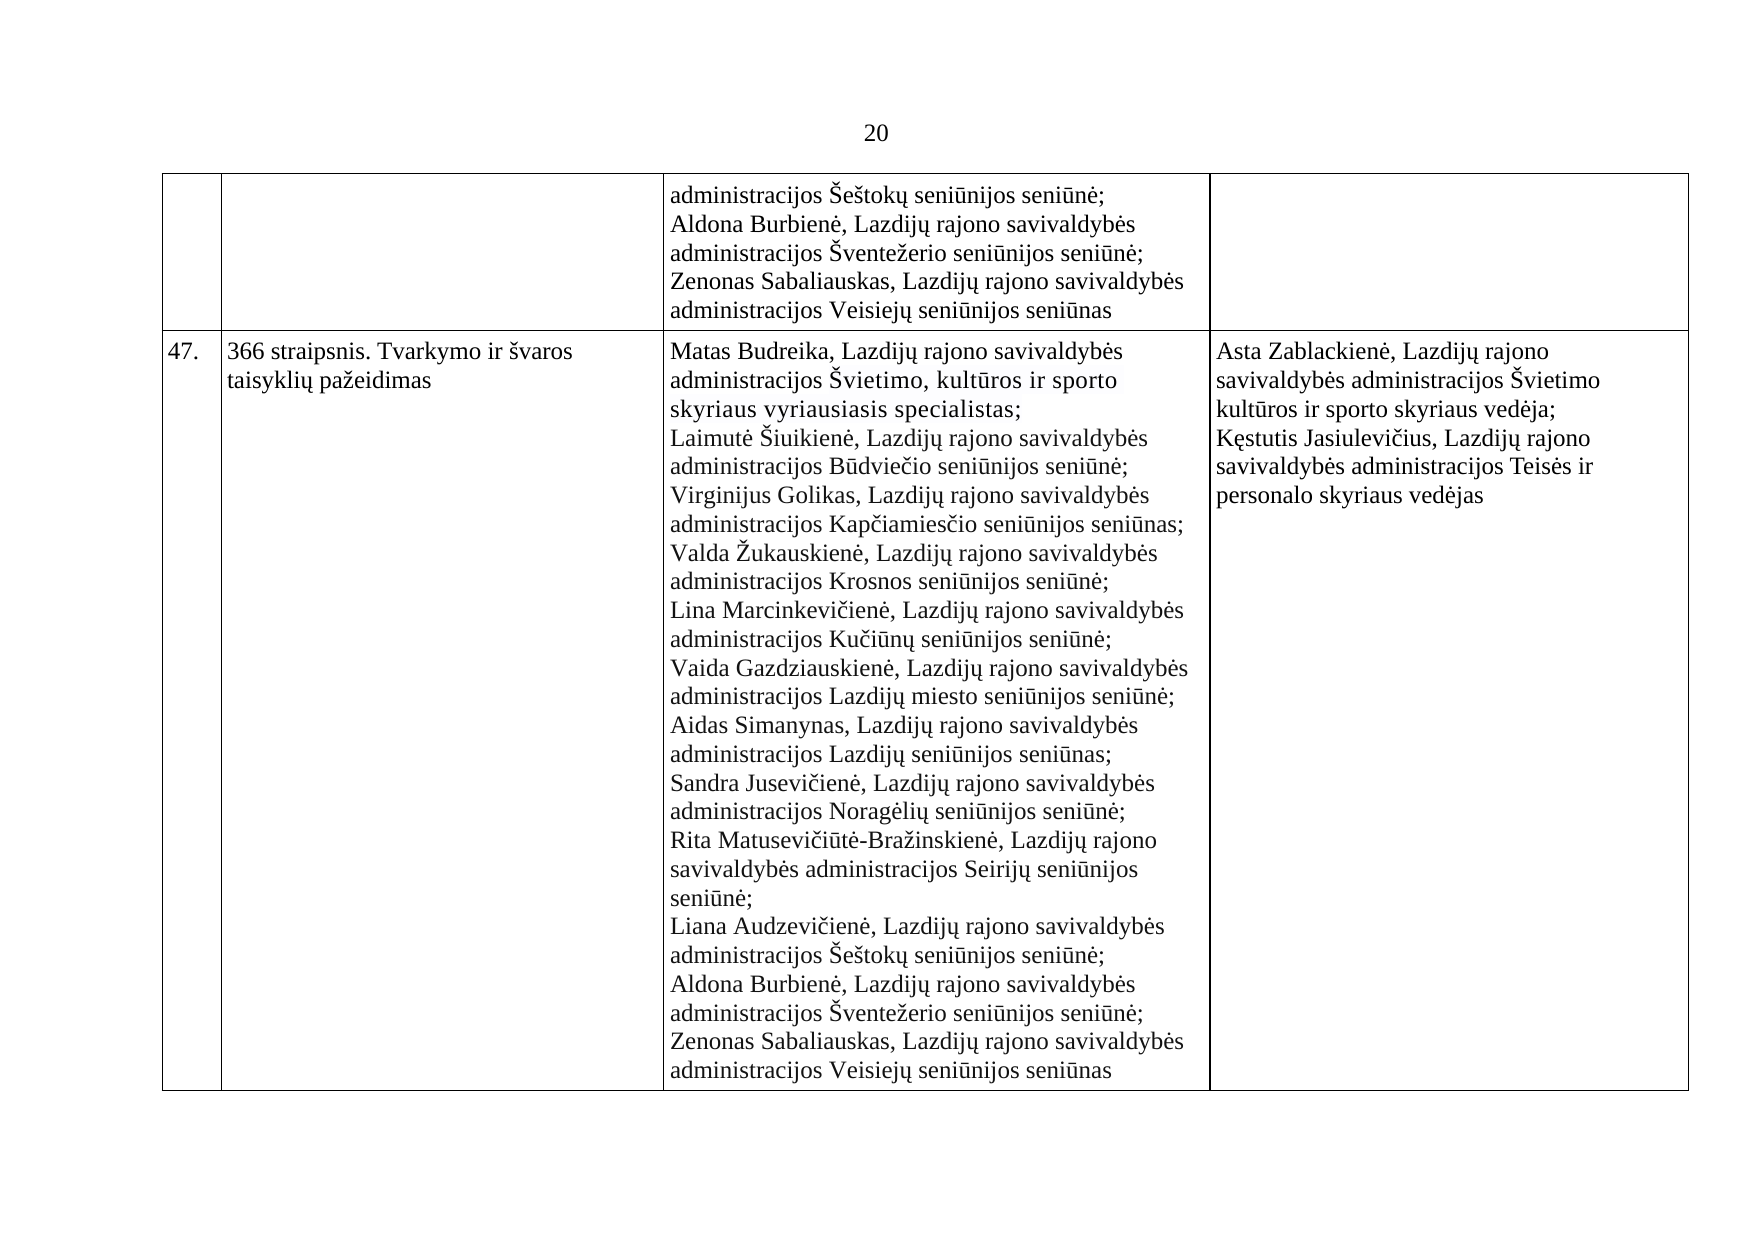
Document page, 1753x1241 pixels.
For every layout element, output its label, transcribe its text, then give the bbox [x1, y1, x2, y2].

table_cell Asta Zablackienė, Lazdijų rajono savivaldybės administracijos Švietimo kultūros ir sporto skyriaus vedėja; Kęstutis Jasiulevičius, Lazdijų rajono savivaldybės administracijos Teisės ir personalo skyriaus vedėjas [1211, 331, 1688, 1089]
table_cell administracijos Šeštokų seniūnijos seniūnė; Aldona Burbienė, Lazdijų rajono savivaldybės administracijos Šventežerio seniūnijos seniūnė; Zenonas Sabaliauskas, Lazdijų rajono savivaldybės administracijos Veisiejų seniūnijos seniūnas [664, 174, 1209, 329]
table_cell 47. [163, 331, 221, 1089]
table_cell [1211, 174, 1688, 329]
table_cell 366 straipsnis. Tvarkymo ir švaros taisyklių pažeidimas [222, 331, 663, 1089]
table_cell [222, 174, 663, 329]
table_cell [163, 174, 221, 329]
table_cell Matas Budreika, Lazdijų rajono savivaldybės administracijos Švietimo, kultūros ir sporto skyriaus vyriausiasis specialistas; Laimutė Šiuikienė, Lazdijų rajono savivaldybės administracijos Būdviečio seniūnijos seniūnė; Virginijus Golikas, Lazdijų rajono savivaldybės administracijos Kapčiamiesčio seniūnijos seniūnas; Valda Žukauskienė, Lazdijų rajono savivaldybės administracijos Krosnos seniūnijos seniūnė; Lina Marcinkevičienė, Lazdijų rajono savivaldybės administracijos Kučiūnų seniūnijos seniūnė; Vaida Gazdziauskienė, Lazdijų rajono savivaldybės administracijos Lazdijų miesto seniūnijos seniūnė; Aidas Simanynas, Lazdijų rajono savivaldybės administracijos Lazdijų seniūnijos seniūnas; Sandra Jusevičienė, Lazdijų rajono savivaldybės administracijos Noragėlių seniūnijos seniūnė; Rita Matusevičiūtė-Bražinskienė, Lazdijų rajono savivaldybės administracijos Seirijų seniūnijos seniūnė; Liana Audzevičienė, Lazdijų rajono savivaldybės administracijos Šeštokų seniūnijos seniūnė; Aldona Burbienė, Lazdijų rajono savivaldybės administracijos Šventežerio seniūnijos seniūnė; Zenonas Sabaliauskas, Lazdijų rajono savivaldybės administracijos Veisiejų seniūnijos seniūnas [664, 331, 1209, 1089]
